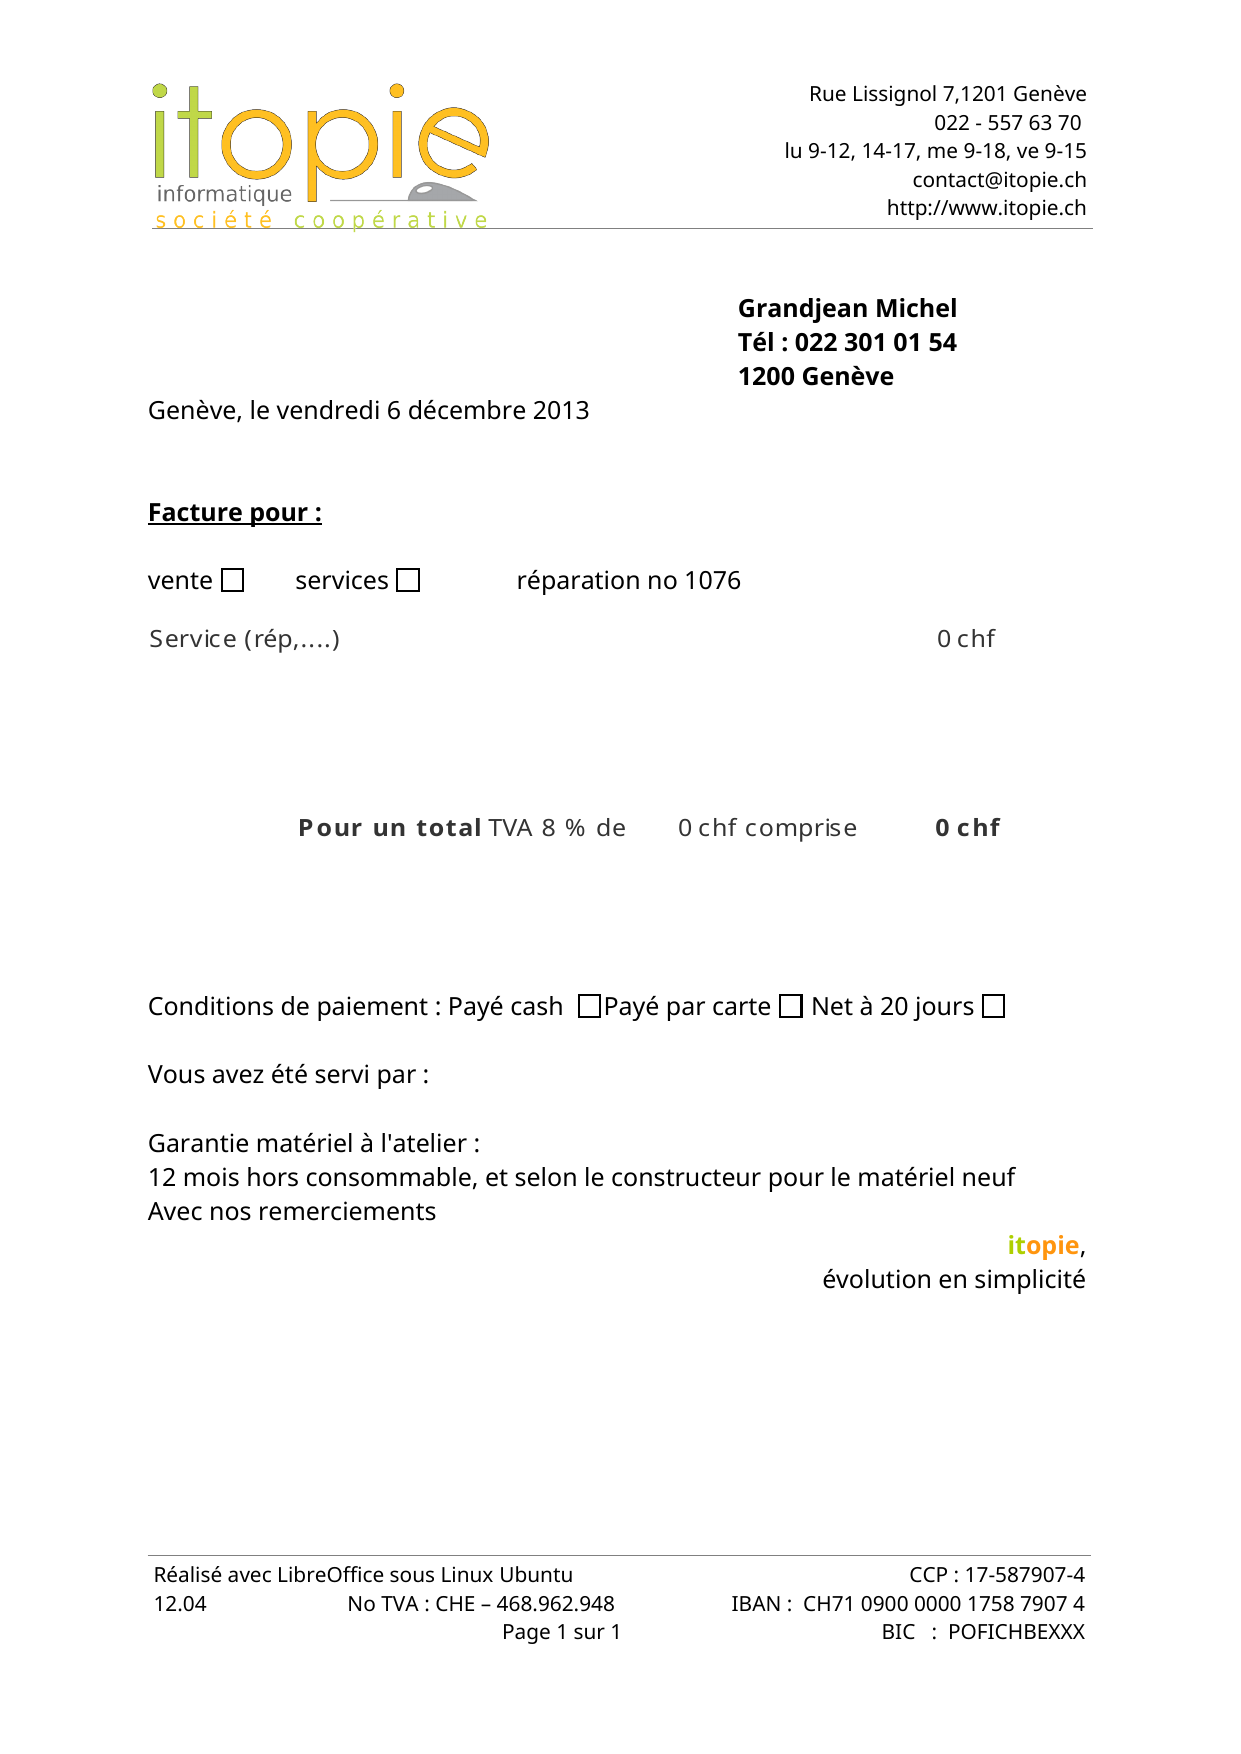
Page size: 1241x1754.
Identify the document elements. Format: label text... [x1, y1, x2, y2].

text vente services réparation no 1076 [148, 563, 1093, 597]
text évolution en simplicité [148, 1262, 1093, 1296]
text Facture pour : [148, 495, 1093, 529]
text Grandjean Michel [148, 290, 1093, 324]
text 12 mois hors consommable, et selon le constructeur pour le matériel neuf [148, 1159, 1093, 1193]
text Vous avez été servi par : [148, 1057, 1093, 1091]
text Garantie matériel à l'atelier : [148, 1125, 1093, 1159]
text Genève, le vendredi 6 décembre 2013 [148, 392, 1093, 427]
text itopie, [148, 1227, 1093, 1262]
picture [138, 72, 500, 244]
text Tél : 022 301 01 54 [148, 324, 1093, 358]
text Conditions de paiement : Payé cash Payé par carte Net à 20 jours [148, 989, 1093, 1023]
text Avec nos remerciements [148, 1193, 1093, 1227]
text 1200 Genève [148, 358, 1093, 392]
